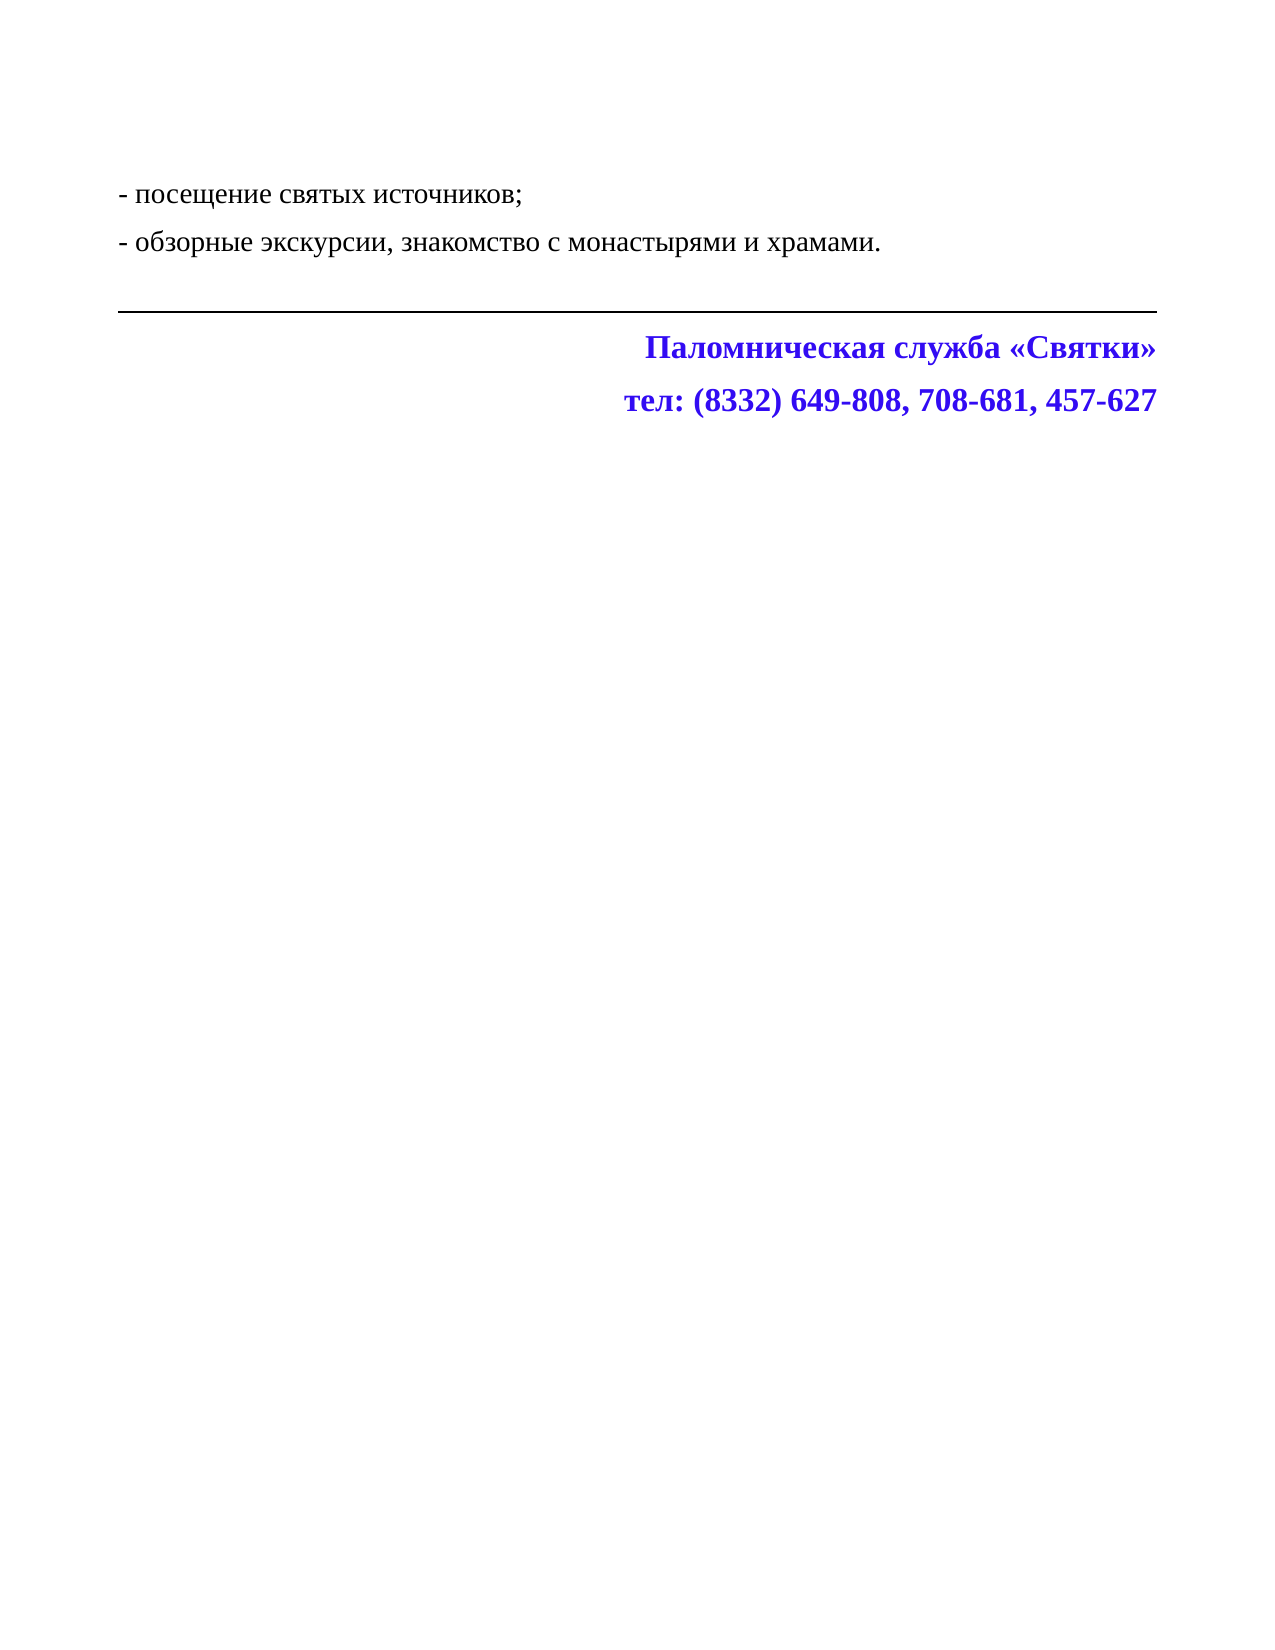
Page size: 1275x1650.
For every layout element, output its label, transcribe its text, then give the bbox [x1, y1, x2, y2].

text - посещение святых источников; [118, 176, 1157, 210]
text тел: (8332) 649-808, 708-681, 457-627 [118, 380, 1157, 418]
text Паломническая служба «Святки» [118, 327, 1157, 366]
text - обзорные экскурсии, знакомство с монастырями и храмами. [118, 224, 1157, 258]
